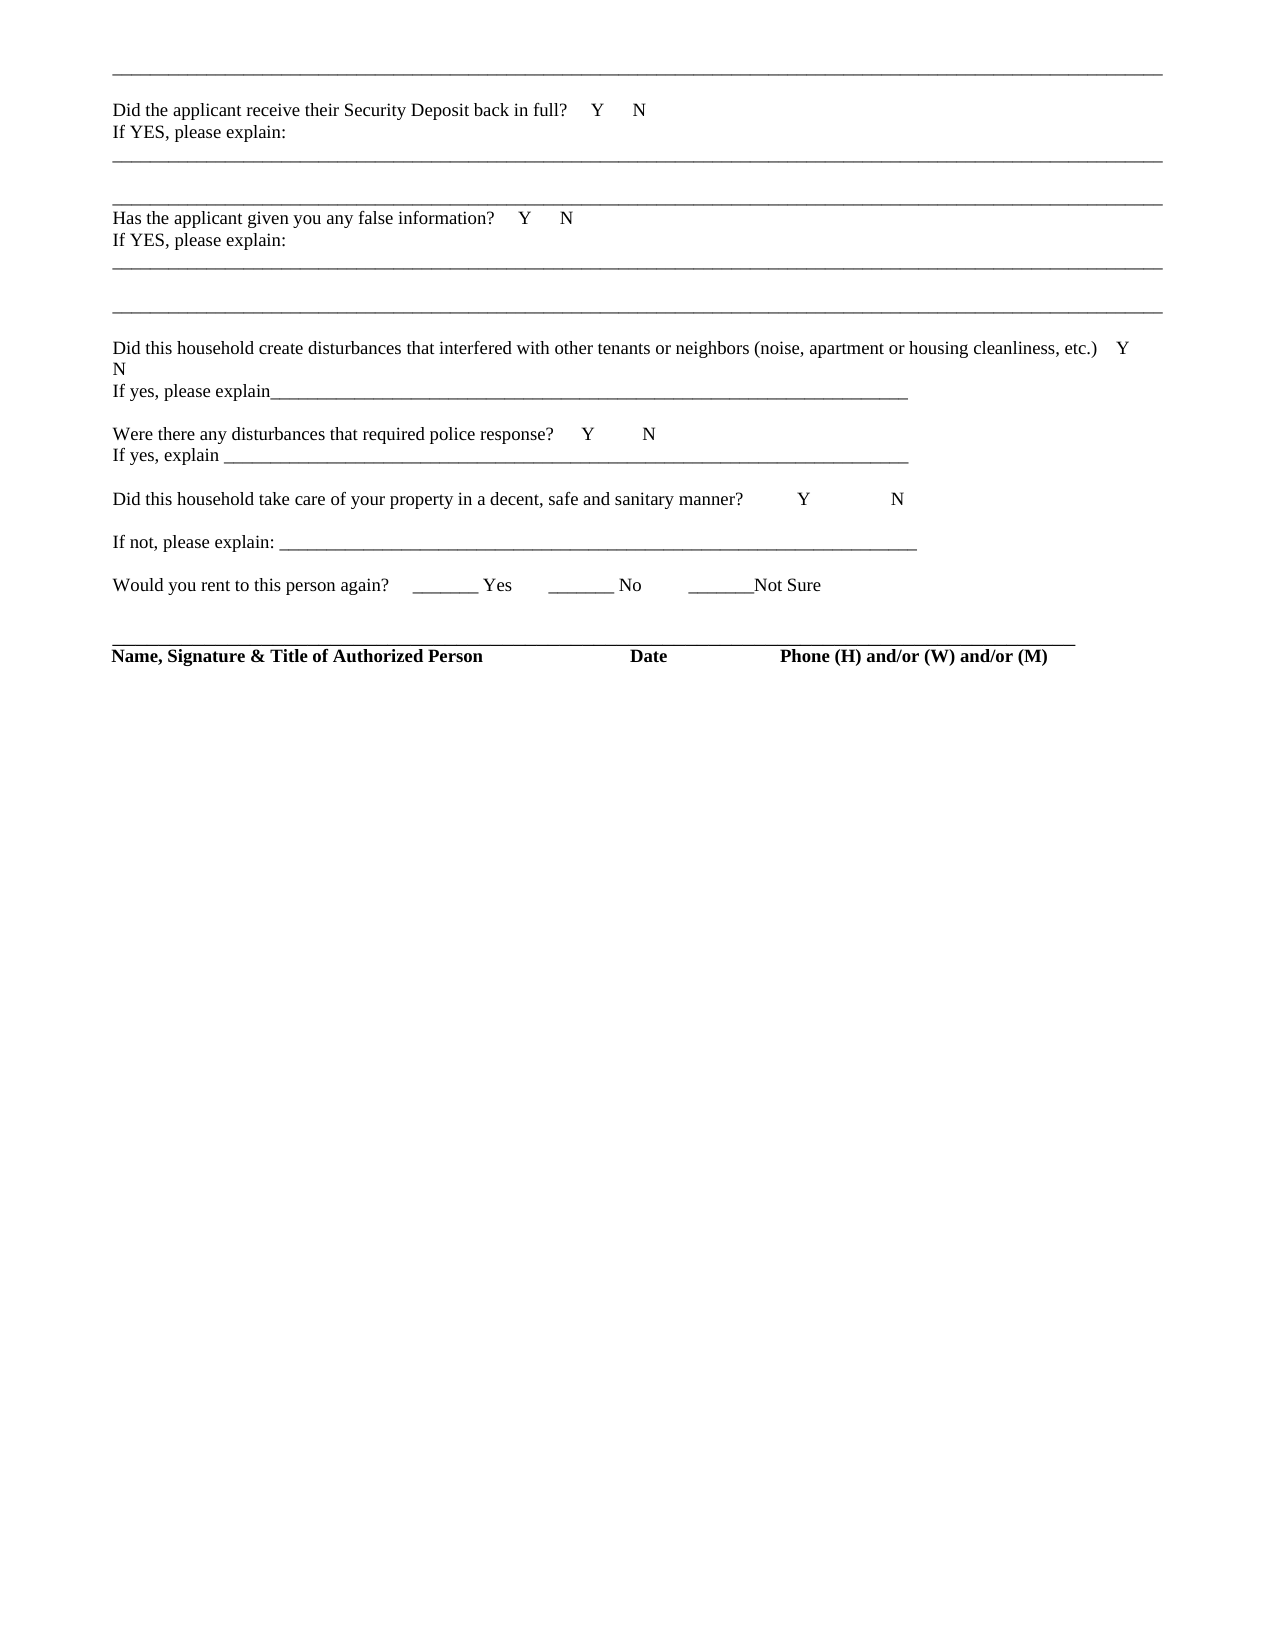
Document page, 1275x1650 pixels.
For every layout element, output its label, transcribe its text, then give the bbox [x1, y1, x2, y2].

text Did the applicant receive their Security Deposit back in full? Y N [112, 99, 1162, 121]
text Did this household take care of your property in a decent, safe and sanitary manner? Y N [112, 487, 1162, 509]
text Did this household create disturbances that interfered with other tenants or neighbors (noise, apartment or housing cleanliness, etc.) Y N [112, 337, 1162, 380]
text Were there any disturbances that required police response? Y N [112, 423, 1162, 444]
text If YES, please explain: ________________________________________________________________________________________________________________ [112, 121, 1162, 161]
text ________________________________________________________________________________________________________________ [112, 293, 1162, 312]
text Name, Signature & Title of Authorized Person Date Phone (H) and/or (W) and/or (M) [105, 645, 1056, 667]
text Has the applicant given you any false information? Y N [112, 207, 1162, 229]
text ________________________________________________________________________________________________________________ [112, 56, 1162, 74]
text If YES, please explain: ________________________________________________________________________________________________________________ [112, 229, 1162, 268]
text If yes, explain _________________________________________________________________________ [112, 444, 1162, 466]
text ____________________________________________________________________________________ [90, 622, 1162, 714]
text ________________________________________________________________________________________________________________ [112, 186, 1162, 204]
text Would you rent to this person again? _______ Yes _______ No _______Not Sure [112, 574, 1162, 595]
text If not, please explain: ____________________________________________________________________ [112, 531, 1162, 552]
text If yes, please explain____________________________________________________________________ [112, 380, 1162, 401]
